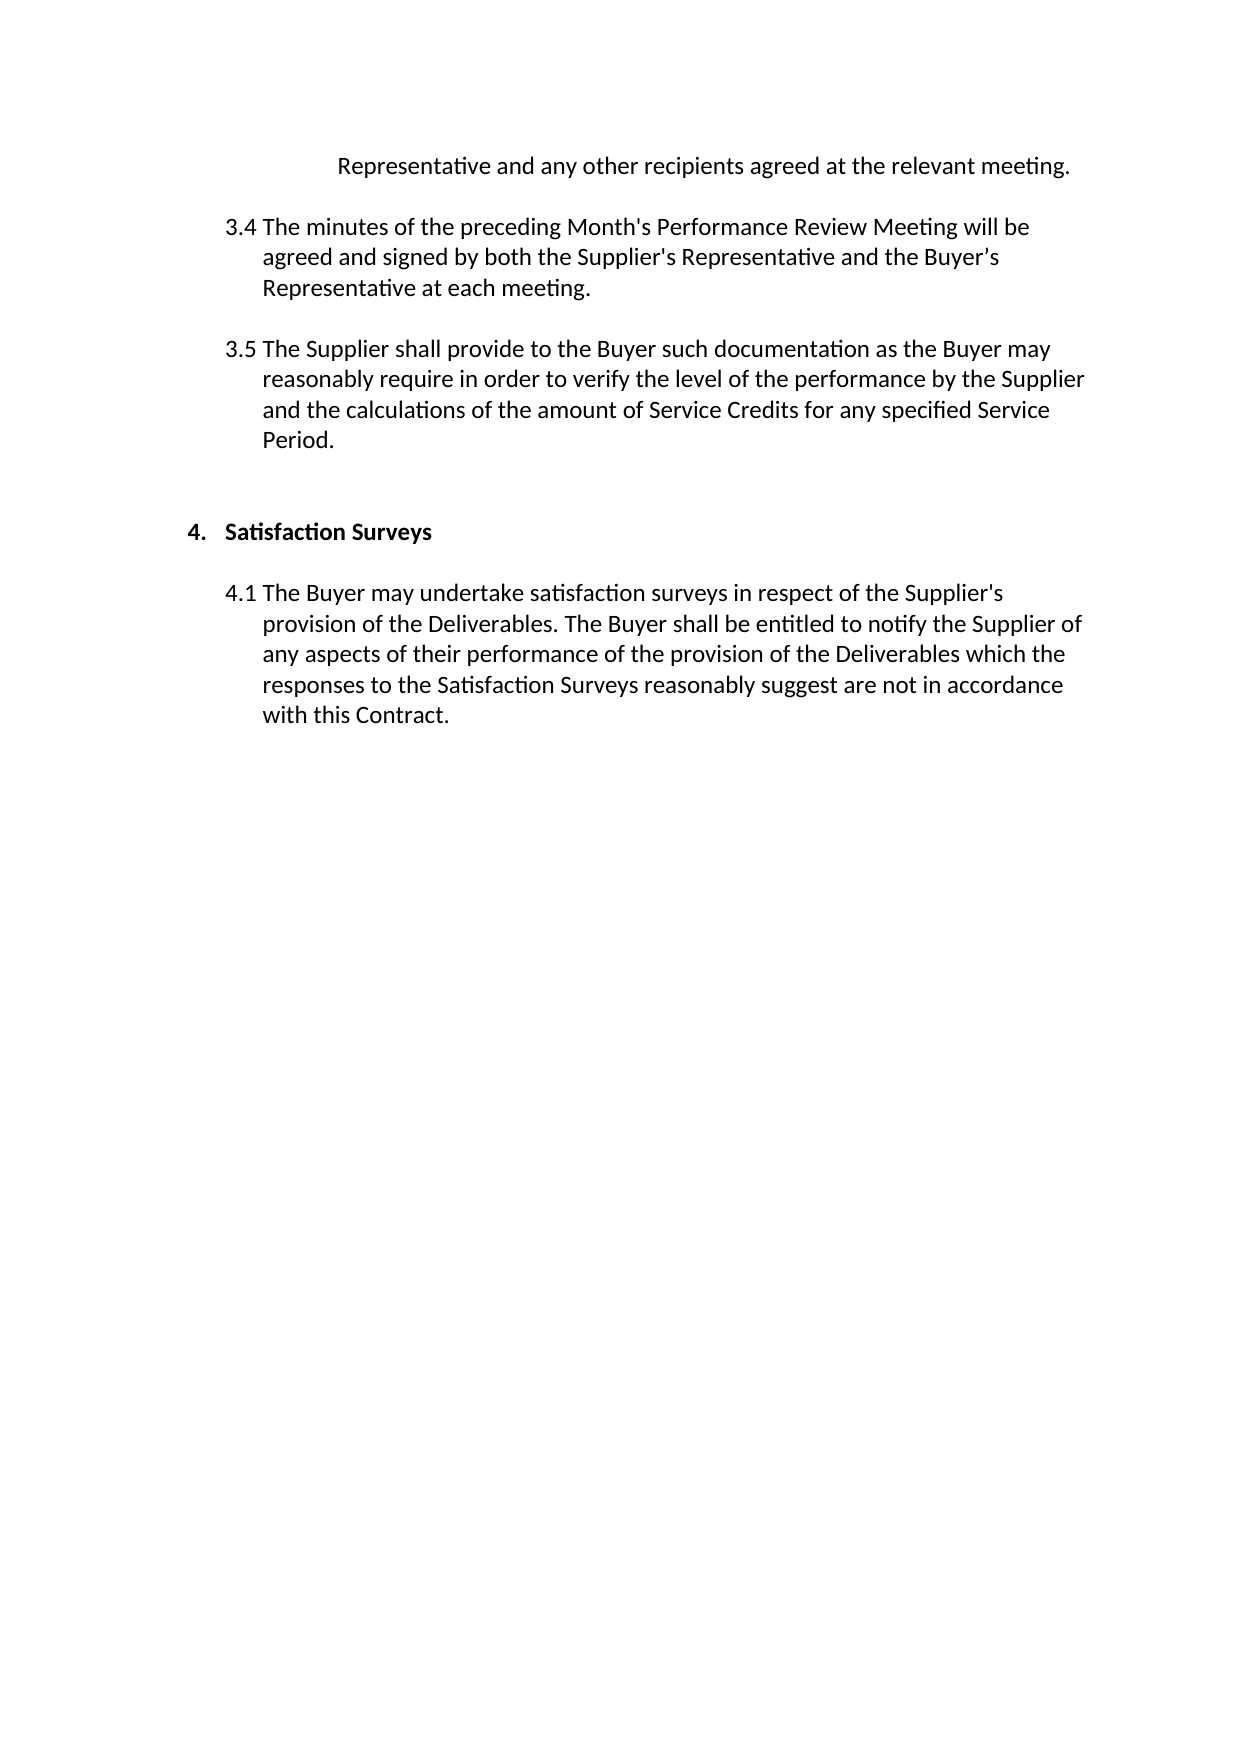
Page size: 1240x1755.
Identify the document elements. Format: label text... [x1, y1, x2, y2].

list Representative and any other recipients agreed at the relevant meeting. [262, 150, 1089, 211]
list Satisfaction Surveys [187, 516, 1089, 577]
list The Supplier shall provide to the Buyer such documentation as the Buyer may reasonably require in order to verify the level of the performance by the Supplier and the calculations of the amount of Service Credits for any specified Service Period. [225, 333, 1089, 455]
list The minutes of the preceding Month's Performance Review Meeting will be agreed and signed by both the Supplier's Representative and the Buyer’s Representative at each meeting. [225, 211, 1089, 333]
list The Buyer may undertake satisfaction surveys in respect of the Supplier's provision of the Deliverables. The Buyer shall be entitled to notify the Supplier of any aspects of their performance of the provision of the Deliverables which the responses to the Satisfaction Surveys reasonably suggest are not in accordance with this Contract. [225, 577, 1089, 730]
